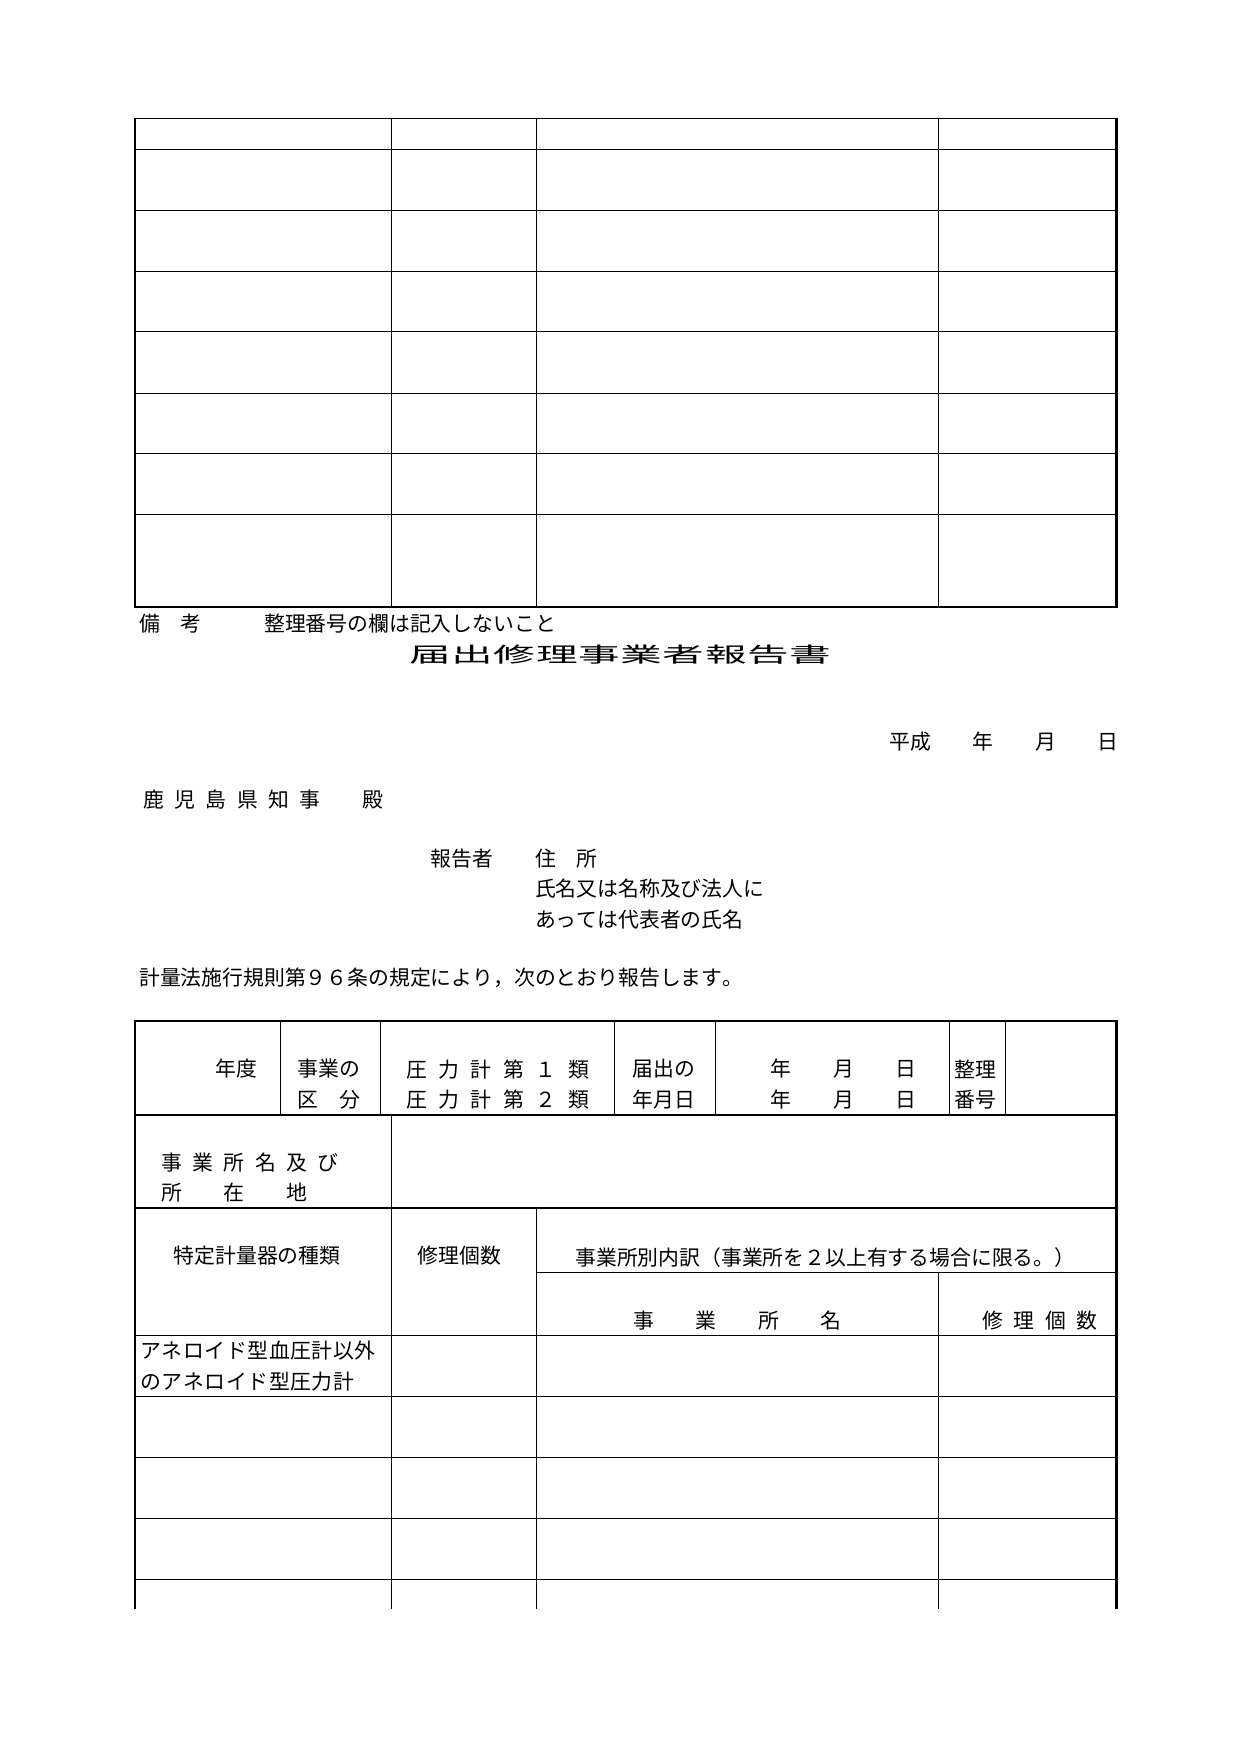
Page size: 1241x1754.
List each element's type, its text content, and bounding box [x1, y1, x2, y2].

table_cell [939, 272, 1115, 331]
text あっては代表者の氏名 [118, 903, 1122, 933]
table_cell [136, 1397, 391, 1457]
table_cell [939, 1580, 1115, 1609]
table_cell [537, 1458, 938, 1517]
table_cell [392, 515, 536, 606]
table_cell [939, 1336, 1115, 1396]
table_cell [537, 454, 938, 514]
table_cell [392, 1458, 536, 1517]
table_cell [939, 1519, 1115, 1578]
table_cell [939, 119, 1115, 149]
table_header 整理 番号 [950, 1022, 1005, 1113]
table_cell [537, 1336, 938, 1396]
table_cell 事 業 所 名 及 び 所 在 地 [136, 1116, 391, 1207]
table_cell [392, 332, 536, 392]
table_cell 修 理 個 数 [939, 1273, 1115, 1335]
text 届出修理事業者報告書 [118, 638, 1122, 668]
table_cell [537, 515, 938, 606]
table_cell [537, 1580, 938, 1609]
text 備 考 整理番号の欄は記入しないこと [118, 608, 1122, 638]
table_header [537, 1209, 1115, 1239]
table_cell [537, 394, 938, 453]
table_cell [136, 1458, 391, 1517]
table_cell [392, 150, 536, 209]
table_cell [939, 211, 1115, 271]
table_cell [392, 1580, 536, 1609]
table_cell [537, 332, 938, 392]
table_cell [136, 1580, 391, 1609]
table_cell [136, 150, 391, 209]
table_cell [392, 454, 536, 514]
table_cell [537, 1397, 938, 1457]
table_cell [939, 454, 1115, 514]
table_cell アネロイド型血圧計以外のアネロイド型圧力計 [136, 1336, 391, 1396]
table_cell [537, 272, 938, 331]
table_cell [136, 119, 391, 149]
table_cell [392, 119, 536, 149]
table_cell [136, 211, 391, 271]
table_cell [136, 394, 391, 453]
table_cell [136, 332, 391, 392]
table_cell [939, 394, 1115, 453]
text 計量法施行規則第９６条の規定により，次のとおり報告します。 [118, 961, 1122, 992]
table_cell [392, 1519, 536, 1578]
table_cell [136, 515, 391, 606]
table_header 圧 力 計 第 １ 類 圧 力 計 第 ２ 類 [381, 1022, 614, 1113]
text 報告者 住 所 [118, 842, 1122, 873]
table_cell [392, 1397, 536, 1457]
table_cell [392, 211, 536, 271]
table_cell 事 業 所 名 [537, 1273, 938, 1335]
table_cell [136, 1519, 391, 1578]
table_cell 特定計量器の種類 [136, 1209, 391, 1335]
table_header 年度 [136, 1022, 280, 1113]
table_cell [136, 454, 391, 514]
table_cell [392, 1336, 536, 1396]
table_cell 修理個数 [392, 1209, 536, 1335]
table_cell [537, 119, 938, 149]
table_header 届出の 年月日 [615, 1022, 715, 1113]
table_cell [392, 272, 536, 331]
table_cell [392, 394, 536, 453]
table_cell [392, 1116, 1115, 1207]
table_cell [939, 515, 1115, 606]
table_header [1006, 1022, 1115, 1113]
table_cell [939, 1397, 1115, 1457]
table_cell [939, 1458, 1115, 1517]
text 鹿 児 島 県 知 事 殿 [118, 784, 1122, 814]
table_cell [939, 332, 1115, 392]
text 平成 年 月 日 [118, 725, 1122, 755]
table_cell [939, 150, 1115, 209]
text 氏名又は名称及び法人に [118, 873, 1122, 903]
table_cell [537, 1519, 938, 1578]
table_cell [537, 150, 938, 209]
table_header 事業の 区 分 [281, 1022, 380, 1113]
table_cell [537, 211, 938, 271]
table_cell [136, 272, 391, 331]
table_header 年 月 日 年 月 日 [716, 1022, 949, 1113]
table_cell 事業所別内訳（事業所を２以上有する場合に限る。） [537, 1239, 1115, 1272]
